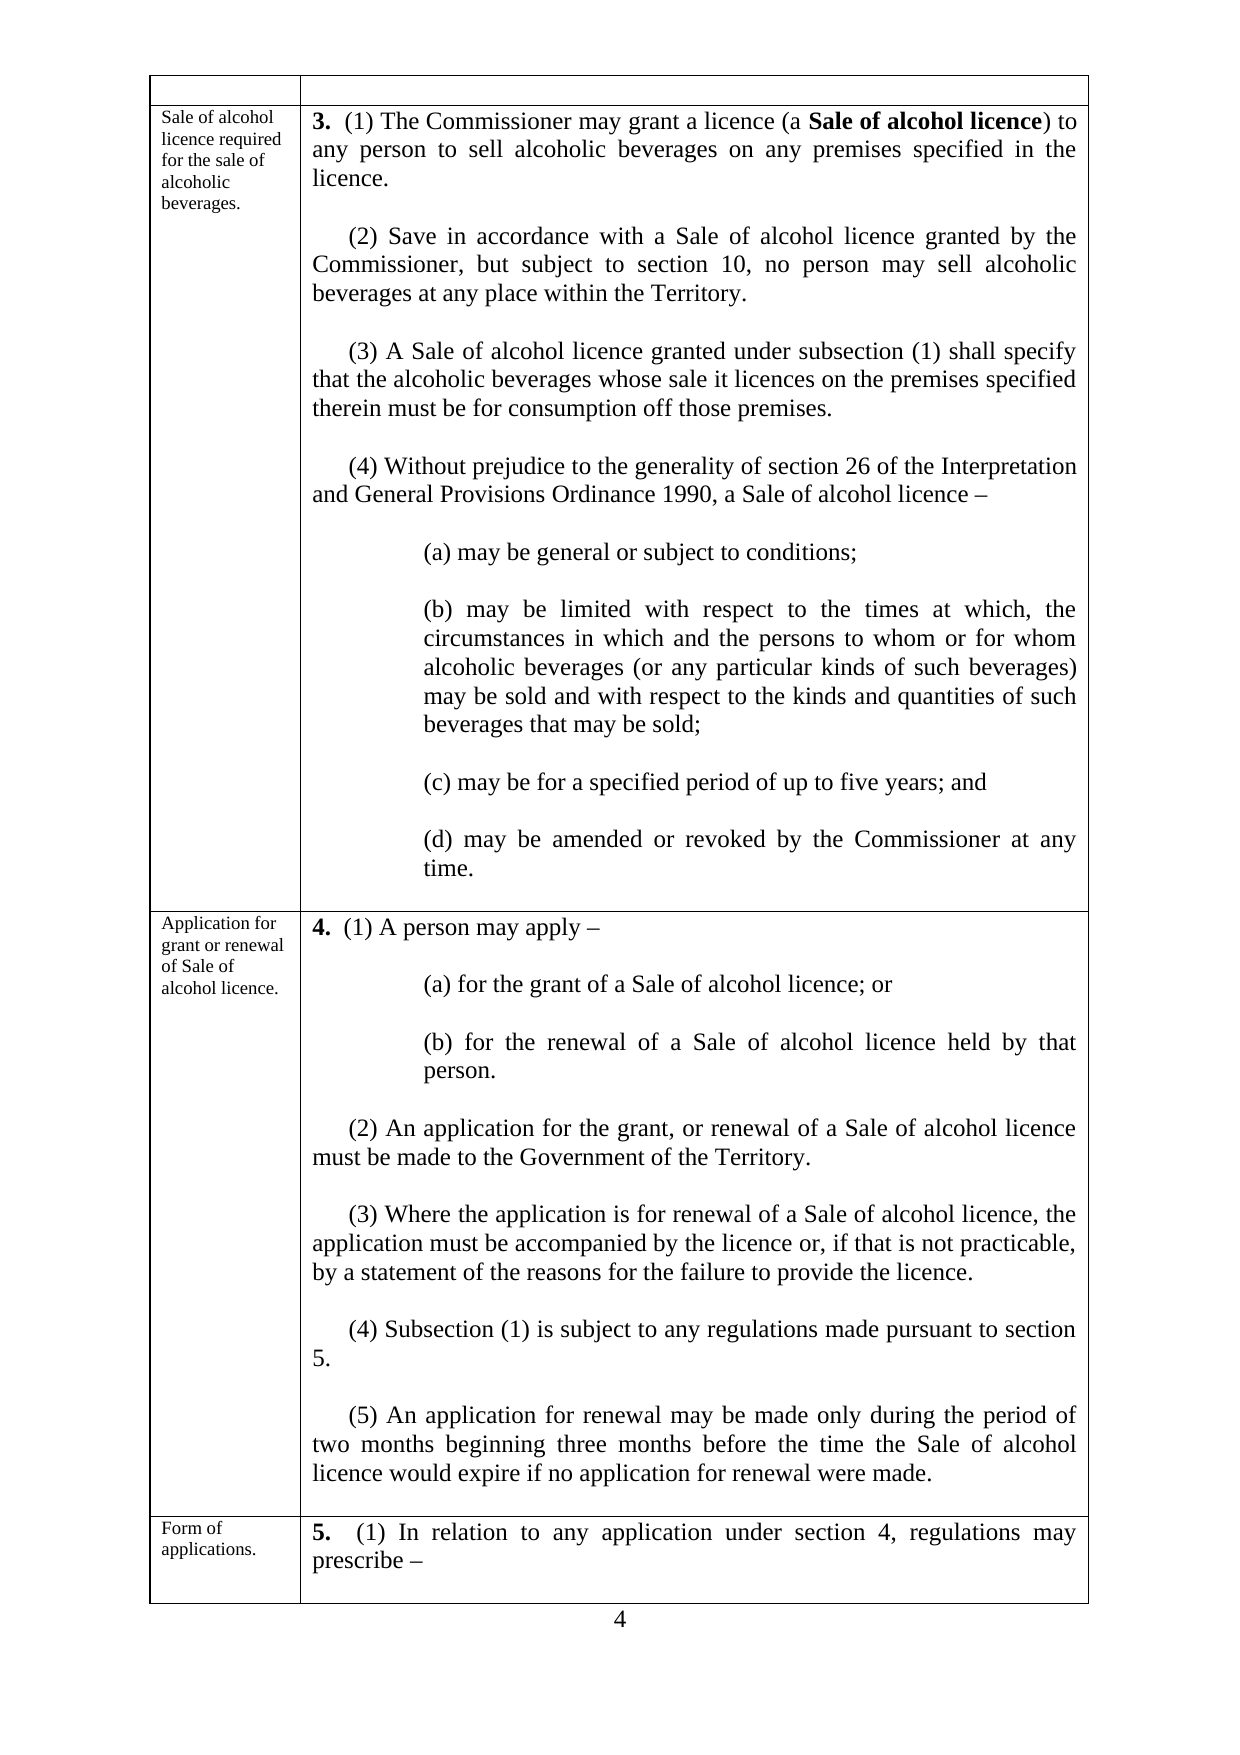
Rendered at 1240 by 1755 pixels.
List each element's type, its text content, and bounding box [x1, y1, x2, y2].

table_cell 4. (1) A person may apply – (a) for the grant of a Sale of alcohol licence; or (b) for the renewal of a Sale of alcohol licence held by that person. (2) An application for the grant, or renewal of a Sale of alcohol licence must be made to the Government of the Territory. (3) Where the application is for renewal of a Sale of alcohol licence, the application must be accompanied by the licence or, if that is not practicable, by a statement of the reasons for the failure to provide the licence. (4) Subsection (1) is subject to any regulations made pursuant to section 5. (5) An application for renewal may be made only during the period of two months beginning three months before the time the Sale of alcohol licence would expire if no application for renewal were made. [301, 912, 1088, 1516]
table_cell Sale of alcohol licence required for the sale of alcoholic beverages. [151, 106, 300, 911]
table_cell [151, 76, 300, 105]
table_cell 5. (1) In relation to any application under section 4, regulations may prescribe – [301, 1517, 1088, 1603]
table_cell Application for grant or renewal of Sale of alcohol licence. [151, 912, 300, 1516]
table_cell 3. (1) The Commissioner may grant a licence (a Sale of alcohol licence) to any person to sell alcoholic beverages on any premises specified in the licence. (2) Save in accordance with a Sale of alcohol licence granted by the Commissioner, but subject to section 10, no person may sell alcoholic beverages at any place within the Territory. (3) A Sale of alcohol licence granted under subsection (1) shall specify that the alcoholic beverages whose sale it licences on the premises specified therein must be for consumption off those premises. (4) Without prejudice to the generality of section 26 of the Interpretation and General Provisions Ordinance 1990, a Sale of alcohol licence – (a) may be general or subject to conditions; (b) may be limited with respect to the times at which, the circumstances in which and the persons to whom or for whom alcoholic beverages (or any particular kinds of such beverages) may be sold and with respect to the kinds and quantities of such beverages that may be sold; (c) may be for a specified period of up to five years; and (d) may be amended or revoked by the Commissioner at any time. [301, 106, 1088, 911]
table_cell Form of applications. [151, 1517, 300, 1603]
